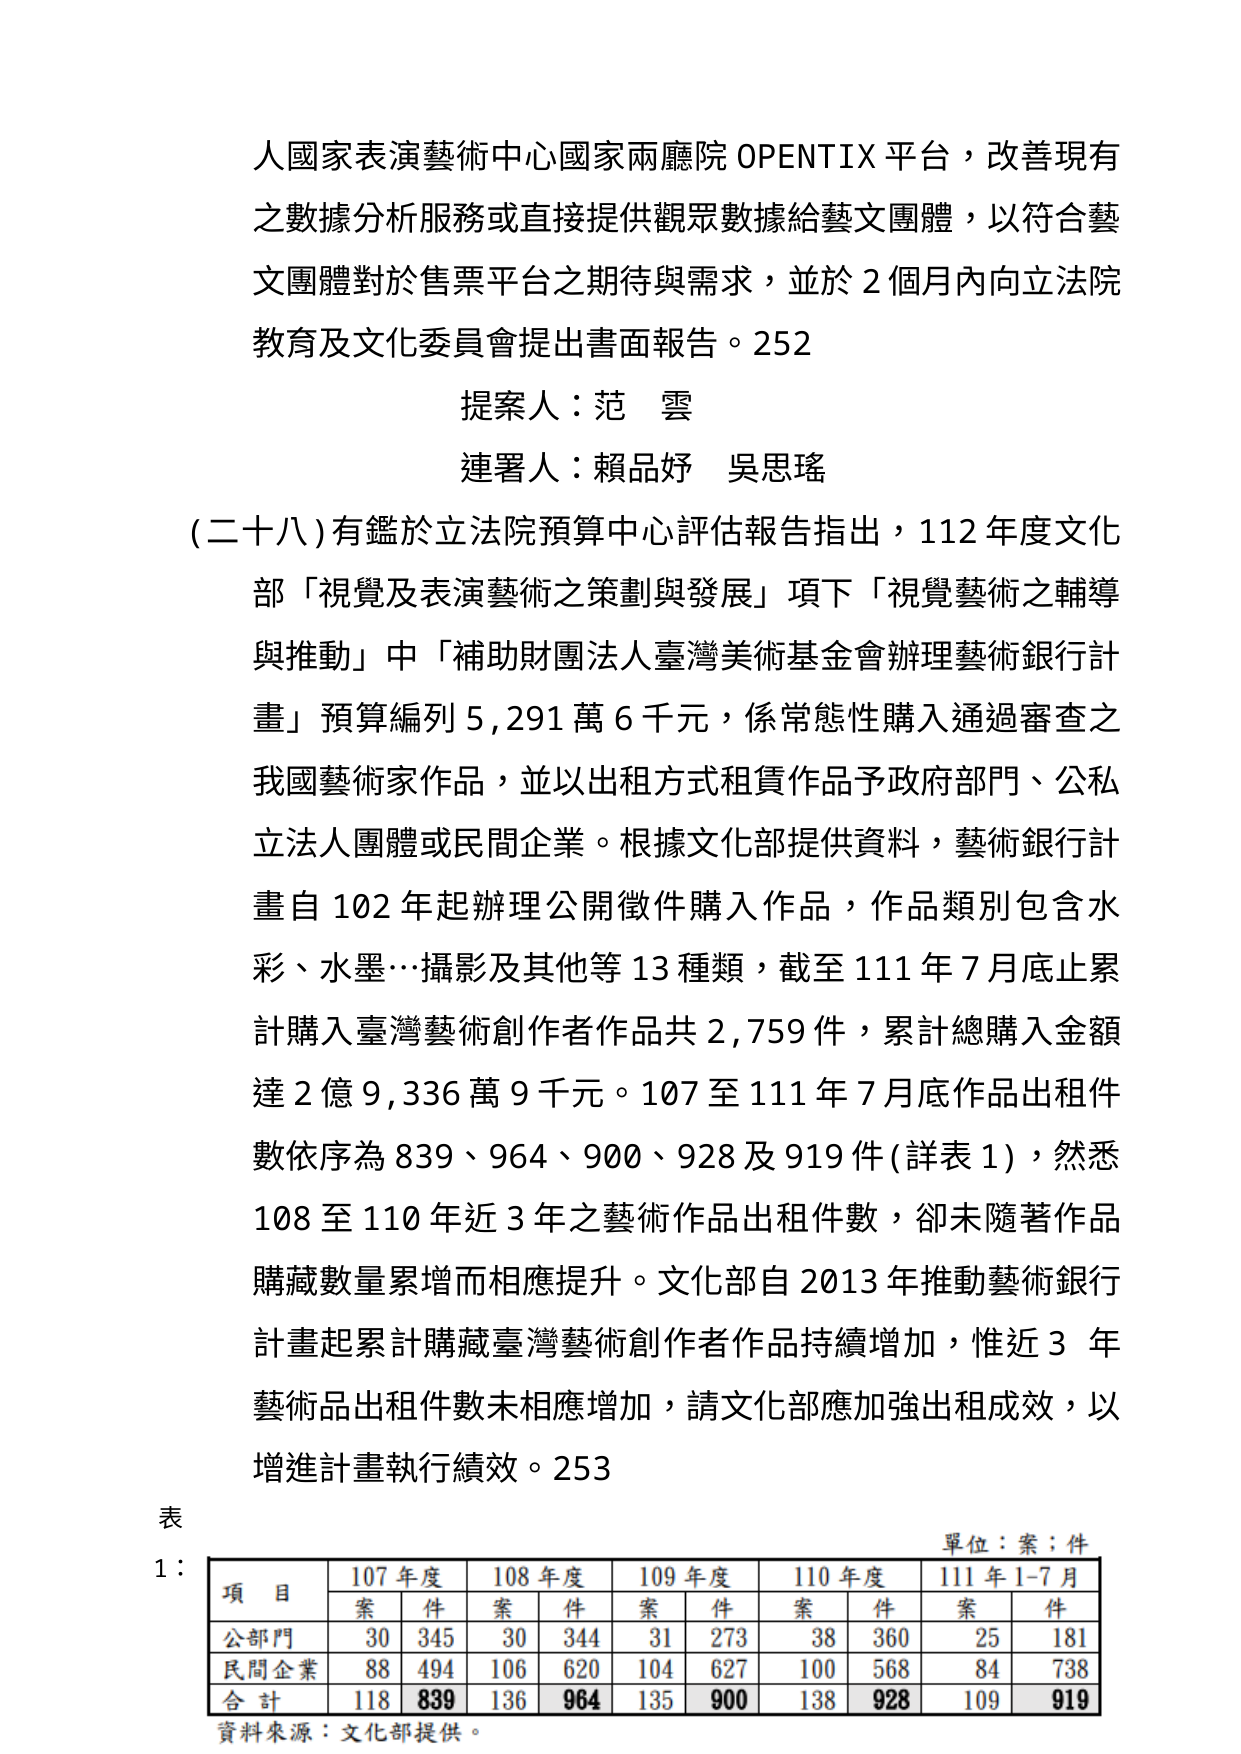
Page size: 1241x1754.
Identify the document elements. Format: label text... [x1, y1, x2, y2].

text 提案人：范 雲 [460, 362, 1122, 425]
text 人國家表演藝術中心國家兩廳院OPENTIX平台，改善現有之數據分析服務或直接提供觀眾數據給藝文團體，以符合藝文團體對於售票平台之期待與需求，並於2個月內向立法院教育及文化委員會提出書面報告。252 [185, 112, 1122, 362]
text 連署人：賴品妤 吳思瑤 [460, 425, 1122, 487]
text 表1： [148, 1487, 1122, 1587]
text (二十八)有鑑於立法院預算中心評估報告指出，112年度文化部「視覺及表演藝術之策劃與發展」項下「視覺藝術之輔導與推動」中「補助財團法人臺灣美術基金會辦理藝術銀行計畫」預算編列5,291萬6千元，係常態性購入通過審查之我國藝術家作品，並以出租方式租賃作品予政府部門、公私立法人團體或民間企業。根據文化部提供資料，藝術銀行計畫自102年起辦理公開徵件購入作品，作品類別包含水彩、水墨…攝影及其他等13種類，截至111年7月底止累計購入臺灣藝術創作者作品共2,759件，累計總購入金額達2億9,336萬9千元。107至111年7月底作品出租件數依序為839、964、900、928及919件(詳表1)，然悉108至110年近3年之藝術作品出租件數，卻未隨著作品購藏數量累增而相應提升。文化部自2013年推動藝術銀行計畫起累計購藏臺灣藝術創作者作品持續增加，惟近3 年藝術品出租件數未相應增加，請文化部應加強出租成效，以增進計畫執行績效。253 [185, 487, 1122, 1487]
